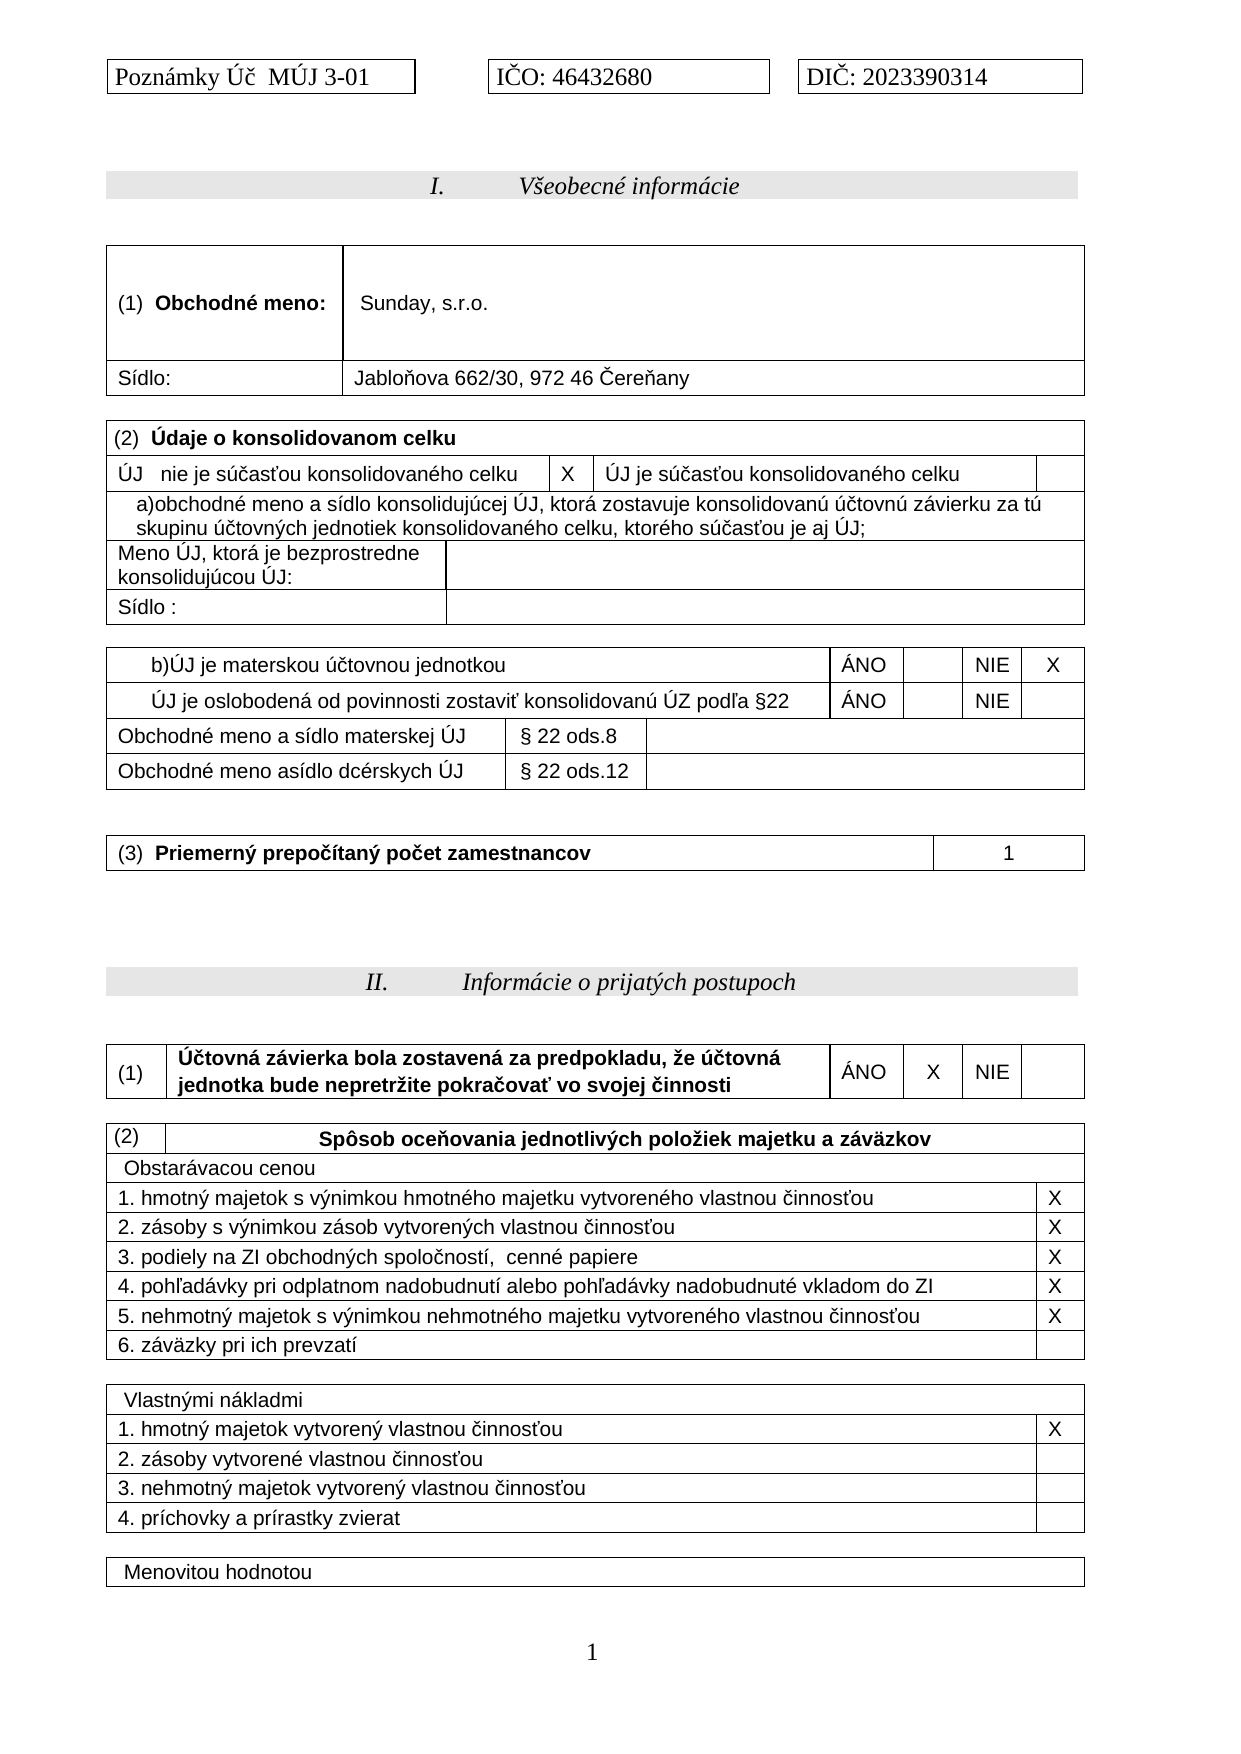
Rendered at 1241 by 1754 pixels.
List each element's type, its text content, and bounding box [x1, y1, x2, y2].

table_cell 1. hmotný majetok s výnimkou hmotného majetku vytvoreného vlastnou činnosťou [107, 1183, 1036, 1212]
table_cell [447, 541, 1084, 589]
table_cell X [550, 456, 593, 491]
table_header [1022, 1045, 1084, 1098]
table_cell Obchodné meno a sídlo materskej ÚJ [107, 719, 505, 753]
table_cell X [1037, 1242, 1084, 1271]
table_header NIE [963, 1045, 1021, 1098]
table_cell [647, 719, 1084, 753]
table_cell Obchodné meno asídlo dcérskych ÚJ [107, 754, 505, 788]
table_cell 3. nehmotný majetok vytvorený vlastnou činnosťou [107, 1474, 1036, 1502]
table_cell [1037, 456, 1084, 491]
table_cell [1037, 1331, 1084, 1359]
table_header Vlastnými nákladmi [107, 1385, 1084, 1414]
table_cell [1037, 1503, 1084, 1532]
table_cell [1037, 1474, 1084, 1502]
table_cell 3. podiely na ZI obchodných spoločností, cenné papiere [107, 1242, 1036, 1271]
table_header b)ÚJ je materskou účtovnou jednotkou [107, 648, 829, 682]
table_header Spôsob oceňovania jednotlivých položiek majetku a záväzkov [166, 1124, 1084, 1153]
table_header Údaje o konsolidovanom celku [107, 421, 1084, 455]
table_header [904, 648, 962, 682]
table_cell Obstarávacou cenou [107, 1154, 1084, 1182]
table_header [107, 1124, 165, 1153]
table_header ÁNO [831, 1045, 903, 1098]
table_cell [447, 590, 1084, 624]
table_header ÁNO [831, 648, 903, 682]
table_header 1 [934, 836, 1084, 870]
table_cell X [1037, 1213, 1084, 1241]
table_header X [1022, 648, 1084, 682]
table_cell 6. záväzky pri ich prevzatí [107, 1331, 1036, 1359]
table_cell X [1037, 1272, 1084, 1300]
list Informácie o prijatých postupoch [106, 967, 1078, 996]
table_cell [647, 754, 1084, 788]
table_cell [904, 683, 962, 718]
table_cell ÚJ je súčasťou konsolidovaného celku [594, 456, 1036, 491]
table_cell X [1037, 1301, 1084, 1330]
table_cell ÚJ nie je súčasťou konsolidovaného celku [107, 456, 549, 491]
table_cell ÚJ je oslobodená od povinnosti zostaviť konsolidovanú ÚZ podľa §22 [107, 683, 829, 718]
table_cell 4. príchovky a prírastky zvierat [107, 1503, 1036, 1532]
table_cell Sídlo : [107, 590, 446, 624]
table_cell § 22 ods.12 [506, 754, 646, 788]
table_header NIE [963, 648, 1021, 682]
table_header Obchodné meno: [107, 246, 342, 359]
table_cell 5. nehmotný majetok s výnimkou nehmotného majetku vytvoreného vlastnou činnosťou [107, 1301, 1036, 1330]
table_header Priemerný prepočítaný počet zamestnancov [107, 836, 933, 870]
table_cell NIE [963, 683, 1021, 718]
table_cell [1022, 683, 1084, 718]
table_cell [1037, 1444, 1084, 1473]
table_header Účtovná závierka bola zostavená za predpokladu, že účtovná jednotka bude nepretržite pokračovať vo svojej činnosti [167, 1045, 829, 1098]
table_cell 4. pohľadávky pri odplatnom nadobudnutí alebo pohľadávky nadobudnuté vkladom do ZI [107, 1272, 1036, 1300]
table_cell Meno ÚJ, ktorá je bezprostredne konsolidujúcou ÚJ: [107, 541, 445, 589]
table_header [107, 1045, 166, 1098]
table_cell Jabloňova 662/30, 972 46 Čereňany [343, 361, 1084, 395]
table_cell 2. zásoby vytvorené vlastnou činnosťou [107, 1444, 1036, 1473]
table_cell 2. zásoby s výnimkou zásob vytvorených vlastnou činnosťou [107, 1213, 1036, 1241]
table_header Menovitou hodnotou [107, 1558, 1084, 1586]
table_cell 1. hmotný majetok vytvorený vlastnou činnosťou [107, 1415, 1036, 1443]
table_cell Sídlo: [107, 361, 342, 395]
table_cell X [1037, 1415, 1084, 1443]
table_cell a)obchodné meno a sídlo konsolidujúcej ÚJ, ktorá zostavuje konsolidovanú účtovnú závierku za tú skupinu účtovných jednotiek konsolidovaného celku, ktorého súčasťou je aj ÚJ; [107, 492, 1084, 540]
table_cell ÁNO [831, 683, 903, 718]
table_cell X [1037, 1183, 1084, 1212]
table_cell § 22 ods.8 [506, 719, 646, 753]
table_header Sunday, s.r.o. [344, 246, 1084, 359]
table_header X [904, 1045, 962, 1098]
list Všeobecné informácie [106, 171, 1078, 199]
